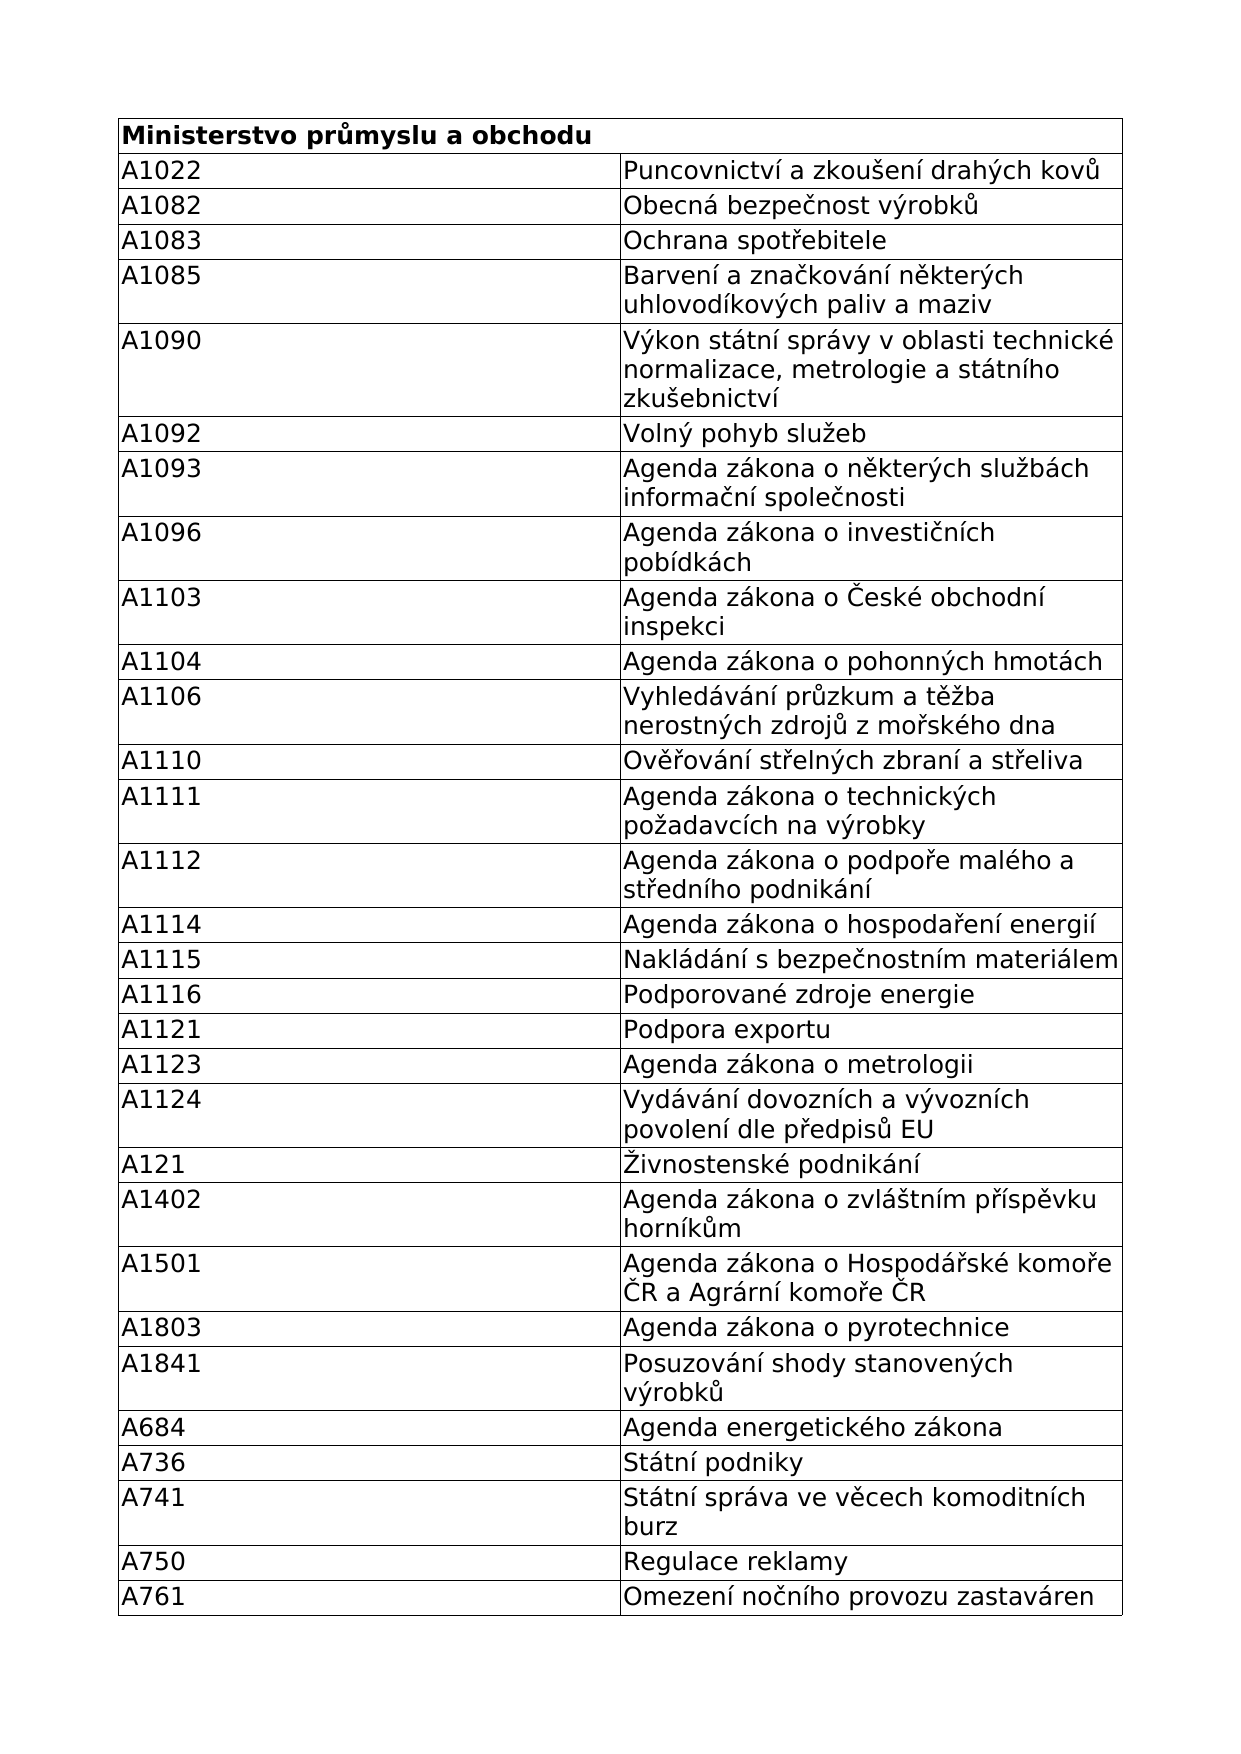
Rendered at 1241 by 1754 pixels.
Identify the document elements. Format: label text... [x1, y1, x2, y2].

table_cell Agenda zákona o pohonných hmotách [621, 645, 1122, 679]
table_cell A1083 [119, 225, 620, 258]
table_cell Ochrana spotřebitele [621, 225, 1122, 258]
table_cell Volný pohyb služeb [621, 417, 1122, 451]
table_cell A1114 [119, 908, 620, 942]
table_cell Regulace reklamy [621, 1546, 1122, 1579]
table_cell Agenda zákona o Hospodářské komoře ČR a Agrární komoře ČR [621, 1247, 1122, 1311]
table_cell Omezení nočního provozu zastaváren [621, 1581, 1122, 1615]
table_cell Barvení a značkování některých uhlovodíkových paliv a maziv [621, 260, 1122, 323]
table_cell A121 [119, 1148, 620, 1182]
table_cell A1116 [119, 979, 620, 1012]
table_cell A761 [119, 1581, 620, 1615]
table_cell Živnostenské podnikání [621, 1148, 1122, 1182]
table_cell A1082 [119, 189, 620, 223]
table_cell Výkon státní správy v oblasti technické normalizace, metrologie a státního zkušebnictví [621, 324, 1122, 416]
table_cell Ověřování střelných zbraní a střeliva [621, 745, 1122, 779]
table_cell A684 [119, 1411, 620, 1445]
table_cell Státní správa ve věcech komoditních burz [621, 1481, 1122, 1544]
table_cell A741 [119, 1481, 620, 1544]
table_cell Podporované zdroje energie [621, 979, 1122, 1012]
table_cell Vyhledávání průzkum a těžba nerostných zdrojů z mořského dna [621, 680, 1122, 743]
table_cell Ministerstvo průmyslu a obchodu [119, 119, 1122, 153]
table_cell A1803 [119, 1312, 620, 1346]
table_cell A1096 [119, 517, 620, 580]
table_cell Podpora exportu [621, 1014, 1122, 1048]
table_cell A1115 [119, 943, 620, 977]
table_cell Agenda zákona o některých službách informační společnosti [621, 452, 1122, 516]
table_cell A1123 [119, 1049, 620, 1083]
table_cell A1402 [119, 1183, 620, 1246]
table_cell Obecná bezpečnost výrobků [621, 189, 1122, 223]
table_cell A1106 [119, 680, 620, 743]
table_cell A736 [119, 1446, 620, 1480]
table_cell A1103 [119, 581, 620, 644]
table_cell A1104 [119, 645, 620, 679]
table_cell A1841 [119, 1347, 620, 1410]
table_cell Posuzování shody stanovených výrobků [621, 1347, 1122, 1410]
table_cell A1112 [119, 844, 620, 907]
table_cell Agenda zákona o technických požadavcích na výrobky [621, 780, 1122, 843]
table_cell Agenda zákona o hospodaření energií [621, 908, 1122, 942]
table_cell Agenda zákona o podpoře malého a středního podnikání [621, 844, 1122, 907]
table_cell Agenda zákona o metrologii [621, 1049, 1122, 1083]
table_cell Agenda zákona o zvláštním příspěvku horníkům [621, 1183, 1122, 1246]
table_cell A1124 [119, 1084, 620, 1147]
table_cell Nakládání s bezpečnostním materiálem [621, 943, 1122, 977]
table_cell Agenda zákona o investičních pobídkách [621, 517, 1122, 580]
table_cell A750 [119, 1546, 620, 1579]
table_cell A1090 [119, 324, 620, 416]
table_cell Agenda energetického zákona [621, 1411, 1122, 1445]
table_cell A1111 [119, 780, 620, 843]
table_cell A1092 [119, 417, 620, 451]
table_cell A1501 [119, 1247, 620, 1311]
table_cell A1110 [119, 745, 620, 779]
table_cell A1022 [119, 154, 620, 188]
table_cell A1121 [119, 1014, 620, 1048]
table_cell A1093 [119, 452, 620, 516]
table_cell A1085 [119, 260, 620, 323]
table_cell Vydávání dovozních a vývozních povolení dle předpisů EU [621, 1084, 1122, 1147]
table_cell Agenda zákona o České obchodní inspekci [621, 581, 1122, 644]
table_cell Státní podniky [621, 1446, 1122, 1480]
table_cell Agenda zákona o pyrotechnice [621, 1312, 1122, 1346]
table_cell Puncovnictví a zkoušení drahých kovů [621, 154, 1122, 188]
